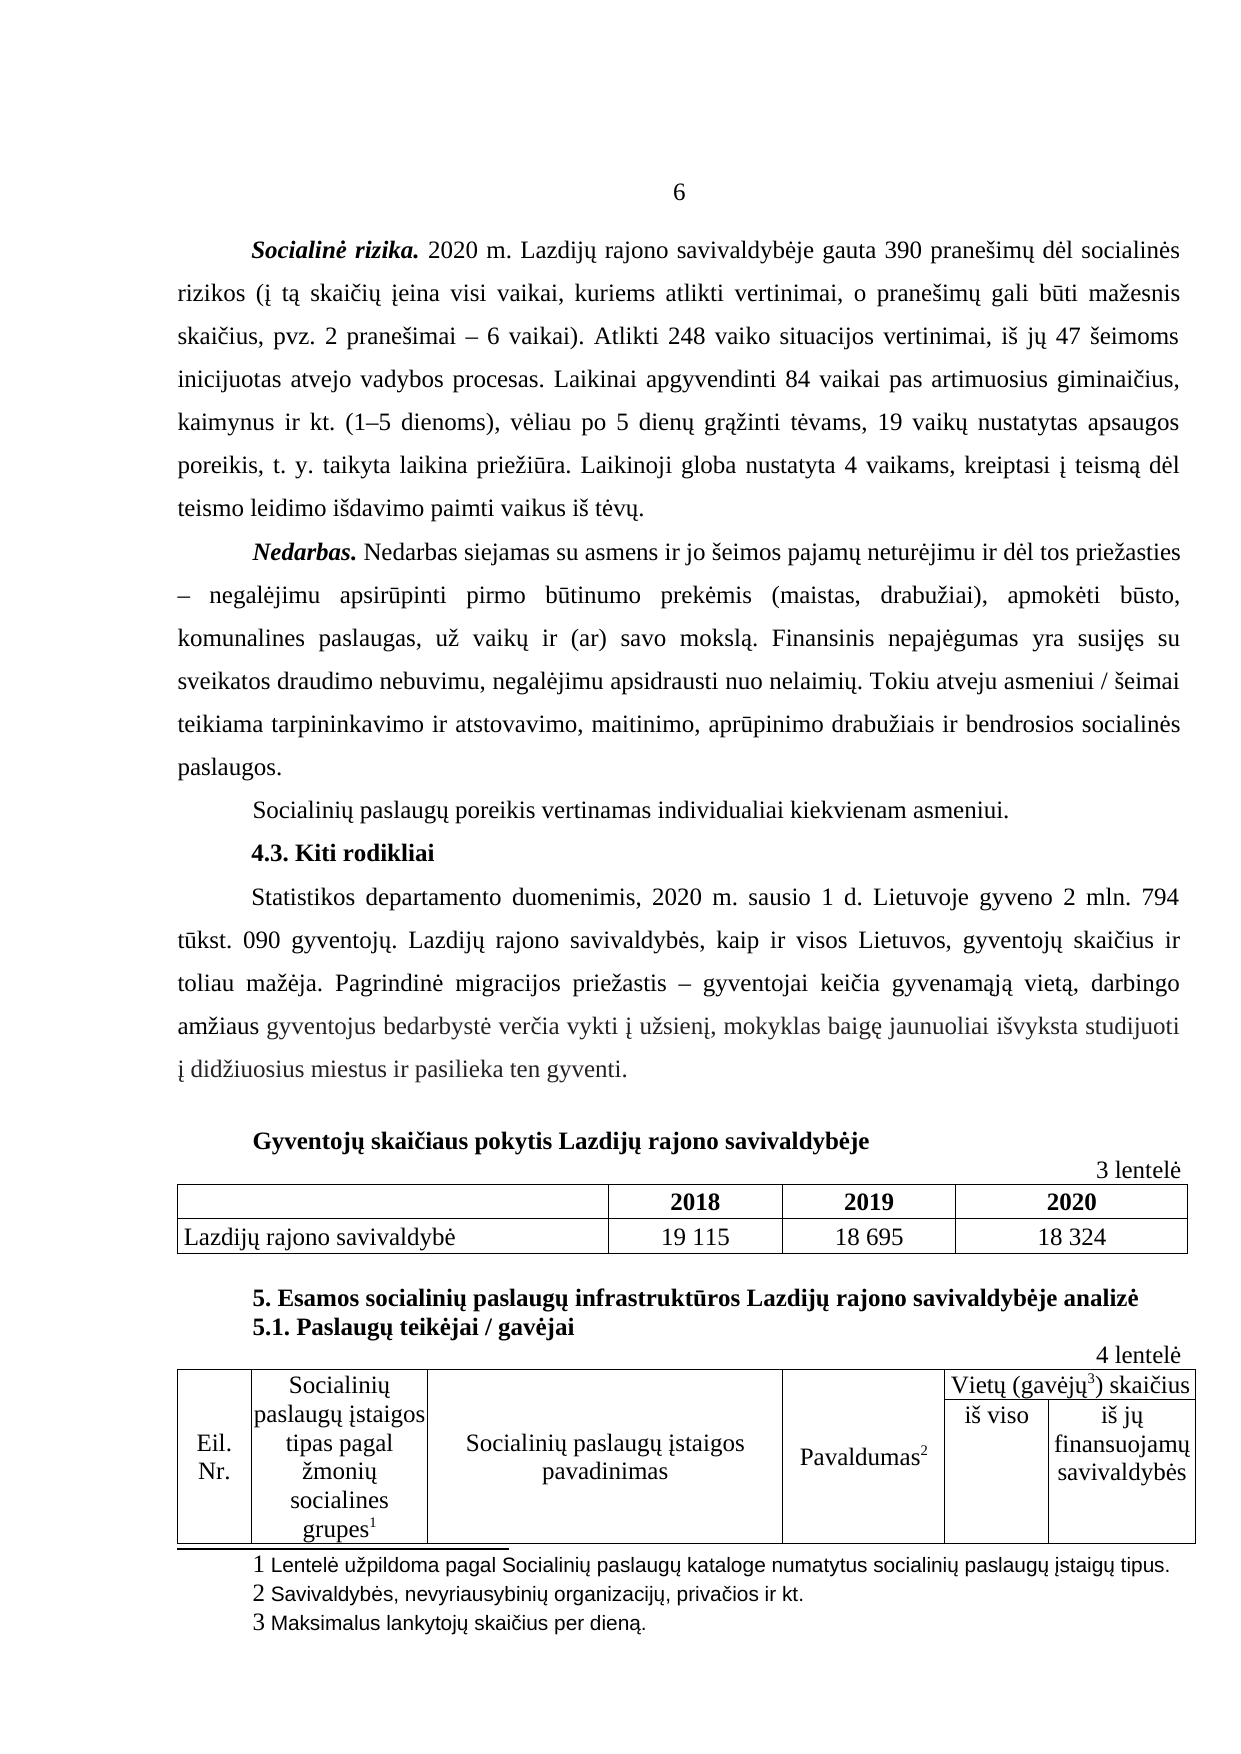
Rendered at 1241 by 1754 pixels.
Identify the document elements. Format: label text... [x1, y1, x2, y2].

table_cell Lazdijų rajono savivaldybė [178, 1219, 608, 1253]
text Nedarbas. Nedarbas siejamas su asmens ir jo šeimos pajamų neturėjimu ir dėl tos priežasties – negalėjimu apsirūpinti pirmo būtinumo prekėmis (maistas, drabužiai), apmokėti būsto, komunalines paslaugas, už vaikų ir (ar) savo mokslą. Finansinis nepajėgumas yra susijęs su sveikatos draudimo nebuvimu, negalėjimu apsidrausti nuo nelaimių. Tokiu atveju asmeniui / šeimai teikiama tarpininkavimo ir atstovavimo, maitinimo, aprūpinimo drabužiais ir bendrosios socialinės paslaugos. [177, 537, 1181, 781]
table_cell iš viso [945, 1400, 1048, 1543]
table_cell 18 324 [956, 1219, 1187, 1253]
table_header 2020 [956, 1185, 1187, 1218]
text 3 lentelė [177, 1155, 1181, 1183]
text Socialinių paslaugų poreikis vertinamas individualiai kiekvienam asmeniui. [177, 795, 1181, 824]
table_header 2018 [609, 1185, 782, 1218]
text Socialinė rizika. 2020 m. Lazdijų rajono savivaldybėje gauta 390 pranešimų dėl socialinės rizikos (į tą skaičių įeina visi vaikai, kuriems atlikti vertinimai, o pranešimų gali būti mažesnis skaičius, pvz. 2 pranešimai – 6 vaikai). Atlikti 248 vaiko situacijos vertinimai, iš jų 47 šeimoms inicijuotas atvejo vadybos procesas. Laikinai apgyvendinti 84 vaikai pas artimuosius giminaičius, kaimynus ir kt. (1–5 dienoms), vėliau po 5 dienų grąžinti tėvams, 19 vaikų nustatytas apsaugos poreikis, t. y. taikyta laikina priežiūra. Laikinoji globa nustatyta 4 vaikams, kreiptasi į teismą dėl teismo leidimo išdavimo paimti vaikus iš tėvų. [177, 235, 1181, 522]
text 4 lentelė [177, 1340, 1181, 1369]
table_header 2019 [783, 1185, 955, 1218]
table_cell 18 695 [783, 1219, 955, 1253]
text 4.3. Kiti rodikliai [177, 838, 1181, 867]
table_header Vietų (gavėjų) skaičius [945, 1370, 1195, 1399]
table_cell iš jų finansuojamų savivaldybės [1049, 1400, 1195, 1543]
table_header [178, 1185, 608, 1218]
table_header Socialinių paslaugų įstaigos pavadinimas [428, 1370, 782, 1543]
table_header Eil. Nr. [178, 1370, 251, 1543]
text 5. Esamos socialinių paslaugų infrastruktūros Lazdijų rajono savivaldybėje analizė [177, 1283, 1181, 1312]
text 5.1. Paslaugų teikėjai / gavėjai [177, 1312, 1181, 1340]
text Statistikos departamento duomenimis, 2020 m. sausio 1 d. Lietuvoje gyveno 2 mln. 794 tūkst. 090 gyventojų. Lazdijų rajono savivaldybės, kaip ir visos Lietuvos, gyventojų skaičius ir toliau mažėja. Pagrindinė migracijos priežastis – gyventojai keičia gyvenamąją vietą, darbingo amžiaus gyventojus bedarbystė verčia vykti į užsienį, mokyklas baigę jaunuoliai išvyksta studijuoti į didžiuosius miestus ir pasilieka ten gyventi. [177, 882, 1181, 1083]
table_cell 19 115 [609, 1219, 782, 1253]
text Gyventojų skaičiaus pokytis Lazdijų rajono savivaldybėje [177, 1126, 1181, 1155]
table_header Pavaldumas [783, 1370, 944, 1543]
table_header Socialinių paslaugų įstaigos tipas pagal žmonių socialines grupes [252, 1370, 427, 1543]
